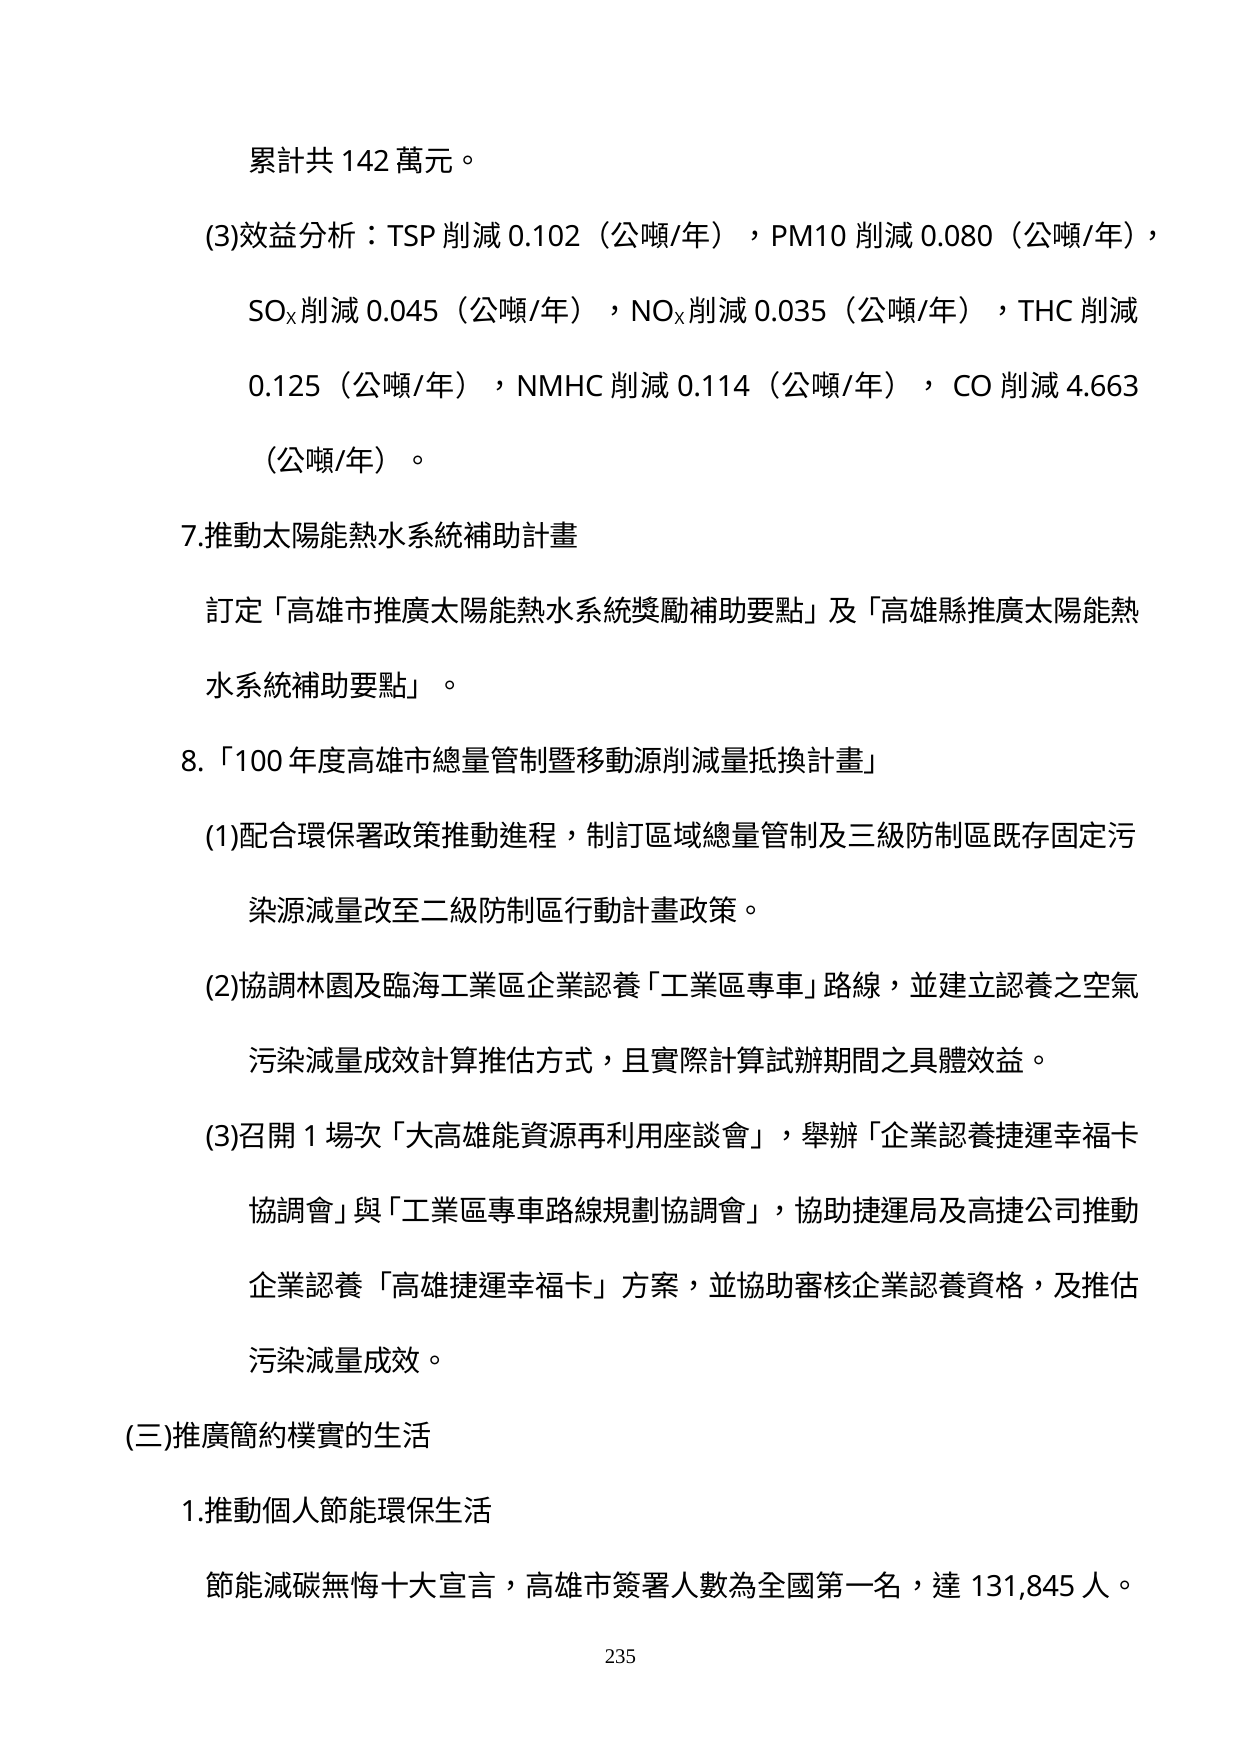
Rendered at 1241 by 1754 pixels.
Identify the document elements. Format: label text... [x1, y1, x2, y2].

text 1.推動個人節能環保生活 [180, 1471, 1140, 1546]
text 節能減碳無悔十大宣言，高雄市簽署人數為全國第一名，達131,845人。 [205, 1546, 1140, 1621]
text (2)協調林園及臨海工業區企業認養「工業區專車」路線，並建立認養之空氣污染減量成效計算推估方式，且實際計算試辦期間之具體效益。 [205, 946, 1140, 1096]
text 8.「100年度高雄市總量管制暨移動源削減量抵換計畫」 [180, 721, 1140, 796]
text (1)配合環保署政策推動進程，制訂區域總量管制及三級防制區既存固定污染源減量改至二級防制區行動計畫政策。 [205, 796, 1140, 946]
text (2)100年1至6月份，累計已完成加碼補助本市計程車車主共計142輛次，累計共142萬元。 [205, 121, 1140, 196]
text 7.推動太陽能熱水系統補助計畫 [180, 496, 1140, 571]
text (三)推廣簡約樸實的生活 [125, 1396, 1140, 1471]
text 訂定「高雄市推廣太陽能熱水系統獎勵補助要點」及「高雄縣推廣太陽能熱水系統補助要點」。 [205, 571, 1140, 721]
text (3)效益分析：TSP削減0.102（公噸/年），PM10 削減0.080（公噸/年），SOX削減0.045（公噸/年），NOX削減0.035（公噸/年），THC削減0.125（公噸/年），NMHC削減0.114（公噸/年）， CO削減4.663（公噸/年）。 [205, 196, 1140, 496]
text (3)召開1場次「大高雄能資源再利用座談會」，舉辦「企業認養捷運幸福卡協調會」與「工業區專車路線規劃協調會」，協助捷運局及高捷公司推動企業認養「高雄捷運幸福卡」方案，並協助審核企業認養資格，及推估污染減量成效。 [205, 1096, 1140, 1396]
